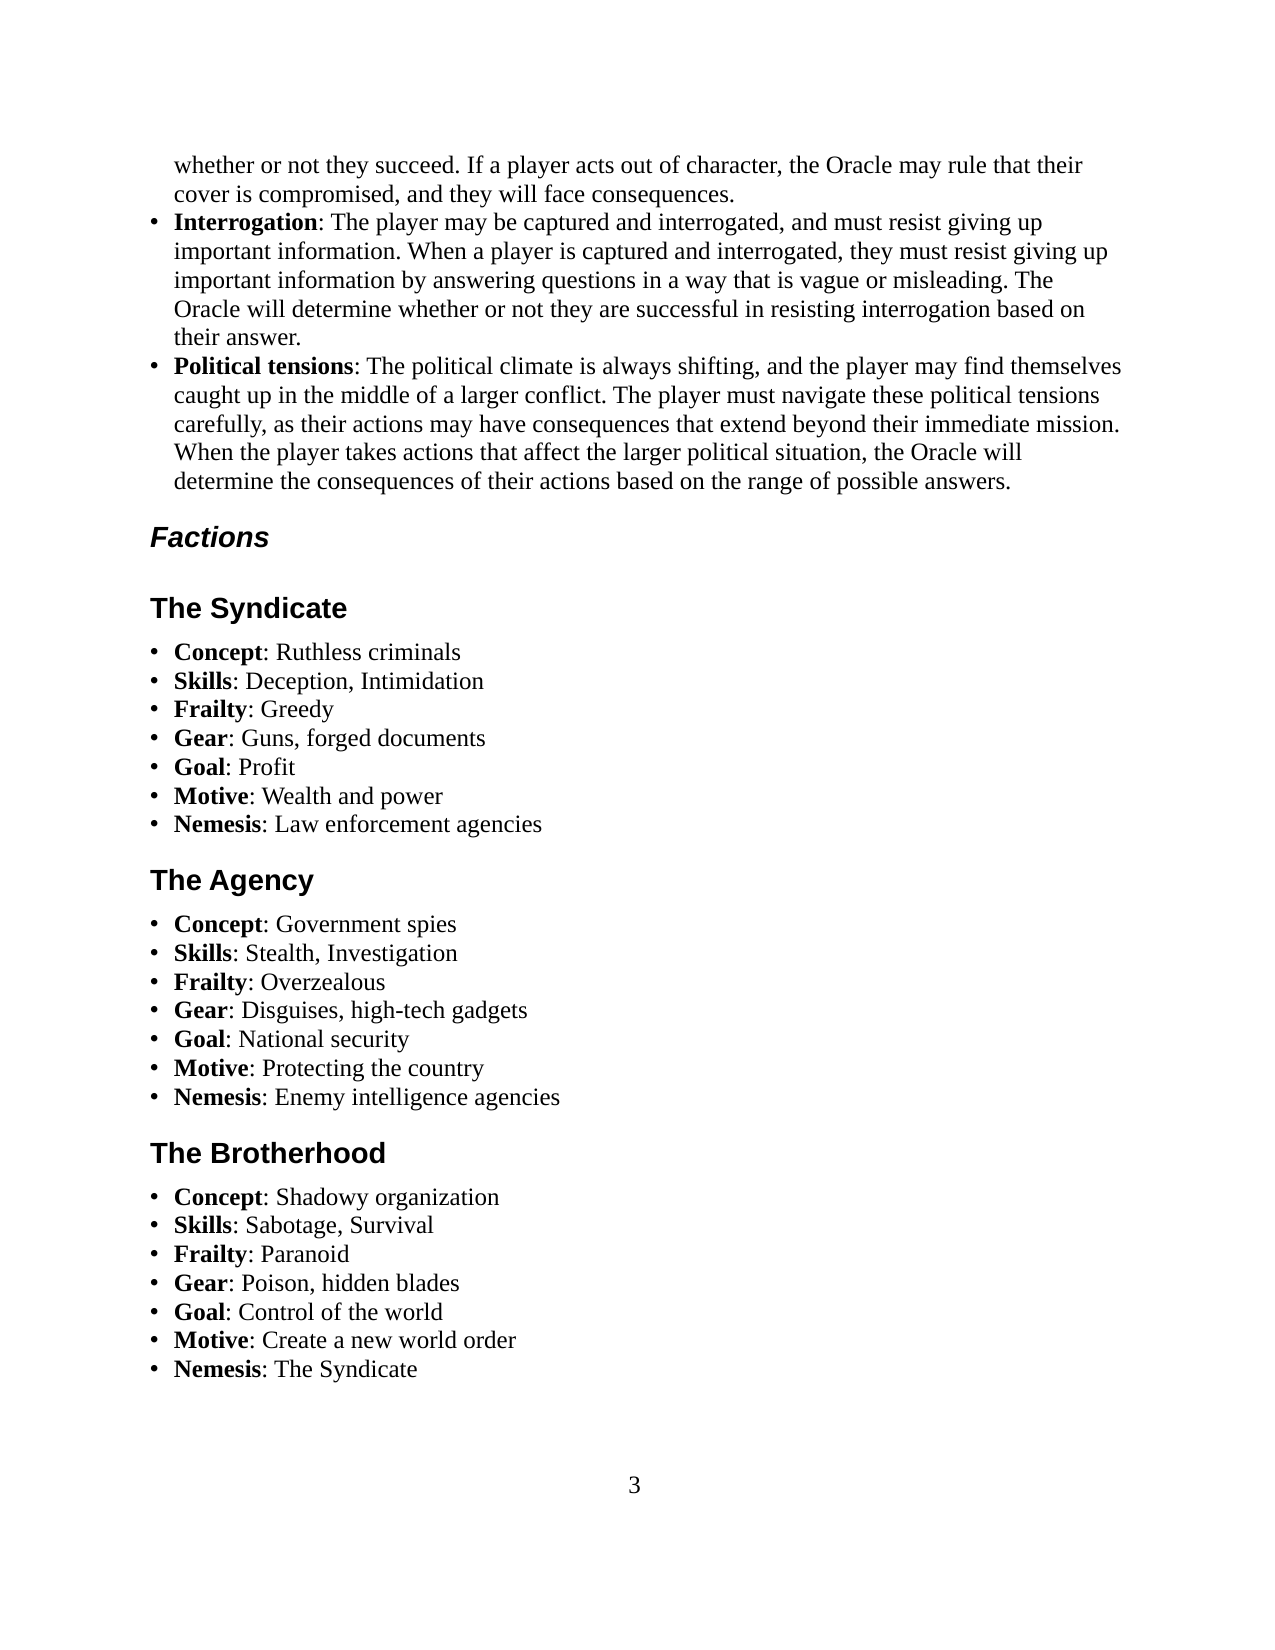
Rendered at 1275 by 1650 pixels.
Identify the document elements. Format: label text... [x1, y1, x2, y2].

list Frailty: Paranoid [150, 1239, 1125, 1268]
subtitle The Syndicate [150, 591, 1125, 624]
list Motive: Create a new world order [150, 1325, 1125, 1354]
subtitle The Brotherhood [150, 1136, 1125, 1169]
list Nemesis: Law enforcement agencies [150, 809, 1125, 838]
list Gear: Poison, hidden blades [150, 1268, 1125, 1297]
subtitle Factions [150, 520, 1125, 553]
list Frailty: Greedy [150, 694, 1125, 723]
list Concept: Government spies [150, 909, 1125, 938]
list whether or not they succeed. If a player acts out of character, the Oracle may rule that their cover is compromised, and they will face consequences. [150, 150, 1125, 207]
list Frailty: Overzealous [150, 967, 1125, 996]
list Goal: National security [150, 1024, 1125, 1053]
list Gear: Guns, forged documents [150, 723, 1125, 752]
list Skills: Sabotage, Survival [150, 1210, 1125, 1239]
list Nemesis: Enemy intelligence agencies [150, 1082, 1125, 1111]
list Interrogation: The player may be captured and interrogated, and must resist giving up important information. When a player is captured and interrogated, they must resist giving up important information by answering questions in a way that is vague or misleading. The Oracle will determine whether or not they are successful in resisting interrogation based on their answer. [150, 207, 1125, 351]
list Goal: Profit [150, 752, 1125, 781]
list Goal: Control of the world [150, 1297, 1125, 1325]
list Political tensions: The political climate is always shifting, and the player may find themselves caught up in the middle of a larger conflict. The player must navigate these political tensions carefully, as their actions may have consequences that extend beyond their immediate mission. When the player takes actions that affect the larger political situation, the Oracle will determine the consequences of their actions based on the range of possible answers. [150, 351, 1125, 495]
list Skills: Deception, Intimidation [150, 666, 1125, 694]
list Motive: Wealth and power [150, 781, 1125, 809]
list Concept: Ruthless criminals [150, 637, 1125, 666]
list Motive: Protecting the country [150, 1053, 1125, 1082]
subtitle The Agency [150, 863, 1125, 897]
list Concept: Shadowy organization [150, 1182, 1125, 1210]
list Nemesis: The Syndicate [150, 1354, 1125, 1383]
list Gear: Disguises, high-tech gadgets [150, 996, 1125, 1024]
list Skills: Stealth, Investigation [150, 938, 1125, 967]
